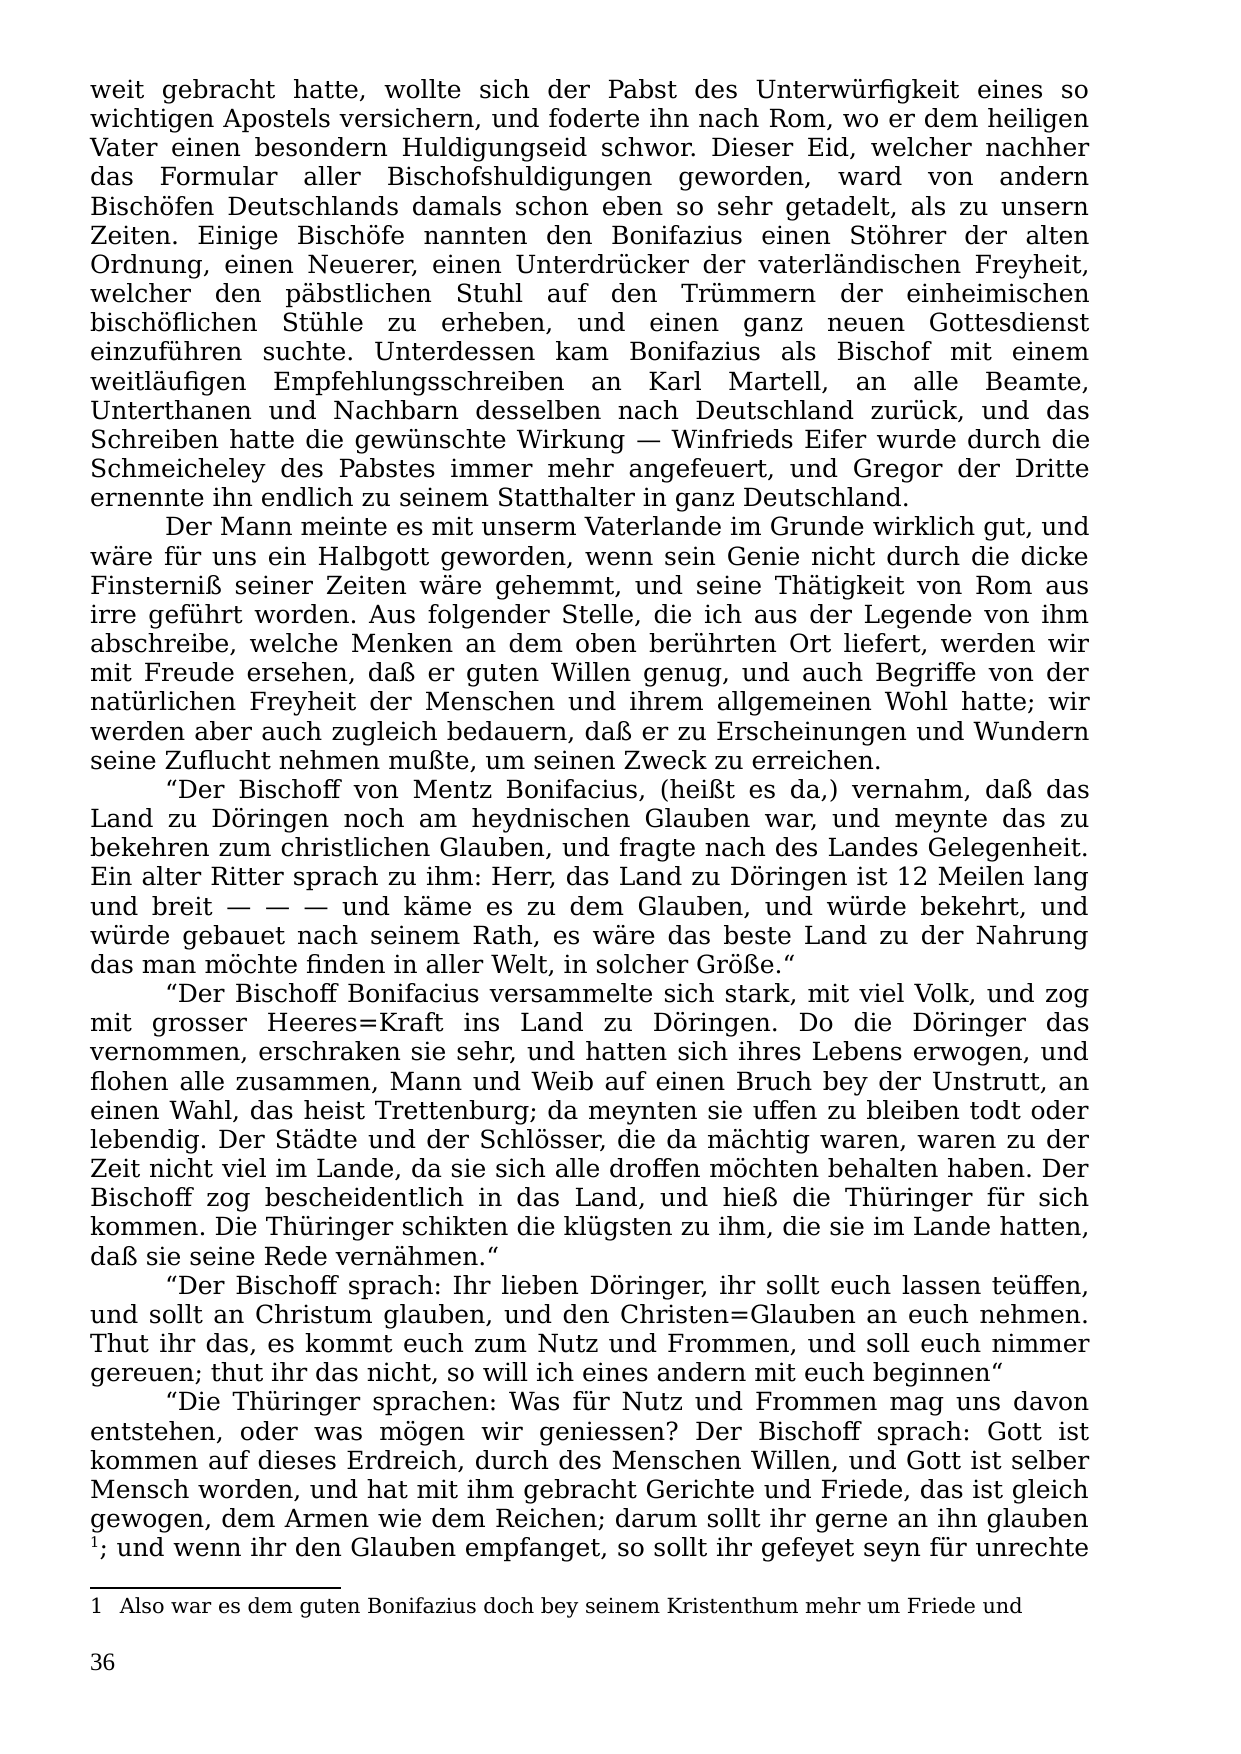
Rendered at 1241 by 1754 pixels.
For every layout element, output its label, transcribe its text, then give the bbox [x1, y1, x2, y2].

text “Der Bischoff sprach: Ihr lieben Döringer, ihr sollt euch lassen teüffen, und sollt an Christum glauben, und den Christen=Glauben an euch nehmen. Thut ihr das, es kommt euch zum Nutz und Frommen, und soll euch nimmer gereuen; thut ihr das nicht, so will ich eines andern mit euch beginnen“ [90, 1271, 1091, 1387]
text weit gebracht hatte, wollte sich der Pabst des Unterwürfigkeit eines so wichtigen Apostels versichern, und foderte ihn nach Rom, wo er dem heiligen Vater einen besondern Huldigungseid schwor. Dieser Eid, welcher nachher das Formular aller Bischofshuldigungen geworden, ward von andern Bischöfen Deutschlands damals schon eben so sehr getadelt, als zu unsern Zeiten. Einige Bischöfe nannten den Bonifazius einen Stöhrer der alten Ordnung, einen Neuerer, einen Unterdrücker der vaterländischen Freyheit, welcher den päbstlichen Stuhl auf den Trümmern der einheimischen bischöflichen Stühle zu erheben, und einen ganz neuen Gottesdienst einzuführen suchte. Unterdessen kam Bonifazius als Bischof mit einem weitläufigen Empfehlungsschreiben an Karl Martell, an alle Beamte, Unterthanen und Nachbarn desselben nach Deutschland zurück, und das Schreiben hatte die gewünschte Wirkung — Winfrieds Eifer wurde durch die Schmeicheley des Pabstes immer mehr angefeuert, und Gregor der Dritte ernennte ihn endlich zu seinem Statthalter in ganz Deutschland. [90, 75, 1091, 512]
text Der Mann meinte es mit unserm Vaterlande im Grunde wirklich gut, und wäre für uns ein Halbgott geworden, wenn sein Genie nicht durch die dicke Finsterniß seiner Zeiten wäre gehemmt, und seine Thätigkeit von Rom aus irre geführt worden. Aus folgender Stelle, die ich aus der Legende von ihm abschreibe, welche Menken an dem oben berührten Ort liefert, werden wir mit Freude ersehen, daß er guten Willen genug, und auch Begriffe von der natürlichen Freyheit der Menschen und ihrem allgemeinen Wohl hatte; wir werden aber auch zugleich bedauern, daß er zu Erscheinungen und Wundern seine Zuflucht nehmen mußte, um seinen Zweck zu erreichen. [90, 512, 1091, 775]
text “Der Bischoff von Mentz Bonifacius, (heißt es da,) vernahm, daß das Land zu Döringen noch am heydnischen Glauben war, und meynte das zu bekehren zum christlichen Glauben, und fragte nach des Landes Gelegenheit. Ein alter Ritter sprach zu ihm: Herr, das Land zu Döringen ist 12 Meilen lang und breit — — — und käme es zu dem Glauben, und würde bekehrt, und würde gebauet nach seinem Rath, es wäre das beste Land zu der Nahrung das man möchte finden in aller Welt, in solcher Größe.“ [90, 775, 1091, 979]
text Also war es dem guten Bonifazius doch bey seinem Kristenthum mehr um Friede und [90, 1594, 1091, 1618]
text “Der Bischoff Bonifacius versammelte sich stark, mit viel Volk, und zog mit grosser Heeres=Kraft ins Land zu Döringen. Do die Döringer das vernommen, erschraken sie sehr, und hatten sich ihres Lebens erwogen, und flohen alle zusammen, Mann und Weib auf einen Bruch bey der Unstrutt, an einen Wahl, das heist Trettenburg; da meynten sie uffen zu bleiben todt oder lebendig. Der Städte und der Schlösser, die da mächtig waren, waren zu der Zeit nicht viel im Lande, da sie sich alle droffen möchten behalten haben. Der Bischoff zog bescheidentlich in das Land, und hieß die Thüringer für sich kommen. Die Thüringer schikten die klügsten zu ihm, die sie im Lande hatten, daß sie seine Rede vernähmen.“ [90, 979, 1091, 1271]
text “Die Thüringer sprachen: Was für Nutz und Frommen mag uns davon entstehen, oder was mögen wir geniessen? Der Bischoff sprach: Gott ist kommen auf dieses Erdreich, durch des Menschen Willen, und Gott ist selber Mensch worden, und hat mit ihm gebracht Gerichte und Friede, das ist gleich gewogen, dem Armen wie dem Reichen; darum sollt ihr gerne an ihn glauben ; und wenn ihr den Glauben empfanget, so sollt ihr gefeyet seyn für unrechte [90, 1387, 1091, 1562]
